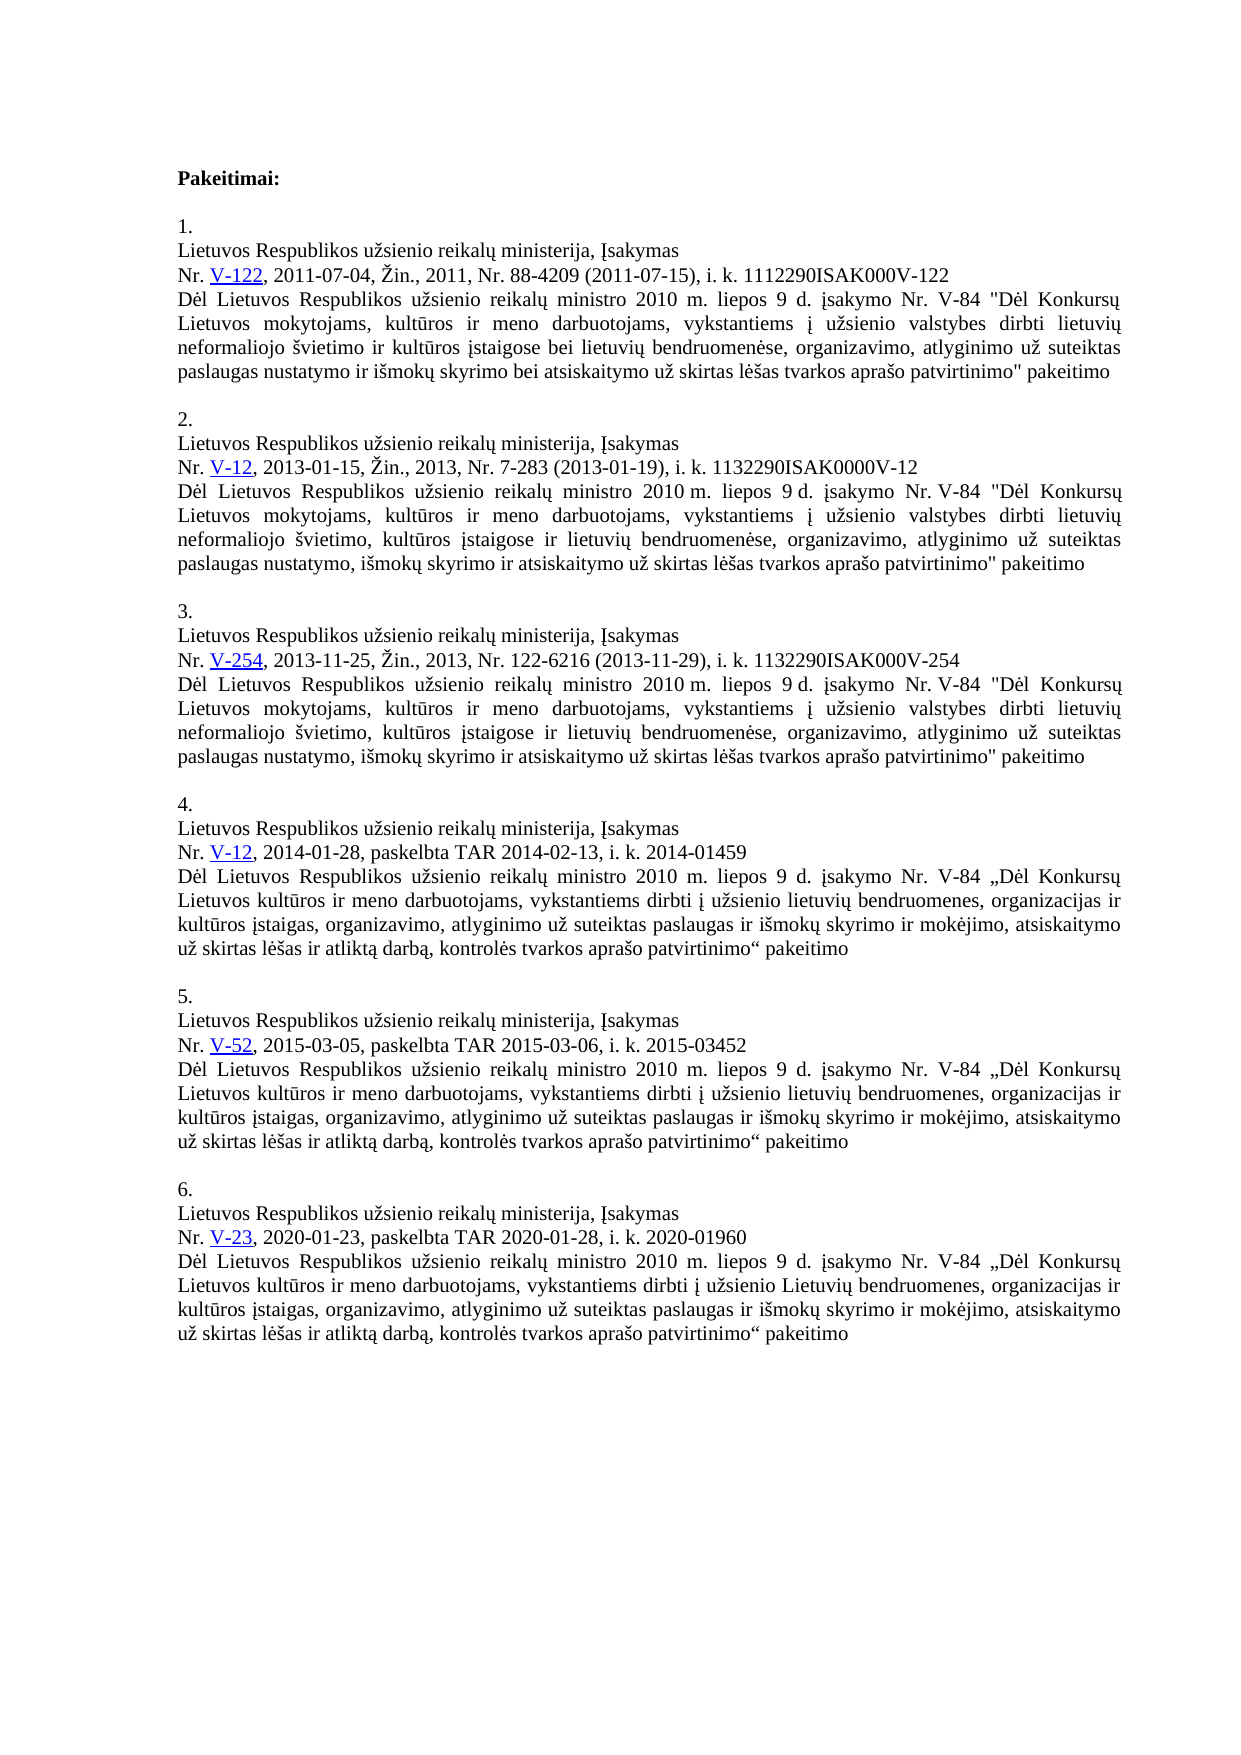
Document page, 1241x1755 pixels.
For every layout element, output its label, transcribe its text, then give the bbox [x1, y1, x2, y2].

text Pakeitimai: [177, 166, 1122, 190]
text Dėl Lietuvos Respublikos užsienio reikalų ministro 2010 m. liepos 9 d. įsakymo Nr. V-84 „Dėl Konkursų Lietuvos kultūros ir meno darbuotojams, vykstantiems dirbti į užsienio lietuvių bendruomenes, organizacijas ir kultūros įstaigas, organizavimo, atlyginimo už suteiktas paslaugas ir išmokų skyrimo ir mokėjimo, atsiskaitymo už skirtas lėšas ir atliktą darbą, kontrolės tvarkos aprašo patvirtinimo“ pakeitimo [177, 1057, 1122, 1153]
text Lietuvos Respublikos užsienio reikalų ministerija, Įsakymas [177, 816, 1122, 840]
text Nr. V-254, 2013-11-25, Žin., 2013, Nr. 122-6216 (2013-11-29), i. k. 1132290ISAK000V-254 [177, 647, 1122, 672]
text 6. [177, 1177, 1122, 1201]
text Lietuvos Respublikos užsienio reikalų ministerija, Įsakymas [177, 623, 1122, 647]
text Dėl Lietuvos Respublikos užsienio reikalų ministro 2010 m. liepos 9 d. įsakymo Nr. V-84 "Dėl Konkursų Lietuvos mokytojams, kultūros ir meno darbuotojams, vykstantiems į užsienio valstybes dirbti lietuvių neformaliojo švietimo, kultūros įstaigose ir lietuvių bendruomenėse, organizavimo, atlyginimo už suteiktas paslaugas nustatymo, išmokų skyrimo ir atsiskaitymo už skirtas lėšas tvarkos aprašo patvirtinimo" pakeitimo [177, 479, 1122, 575]
text Lietuvos Respublikos užsienio reikalų ministerija, Įsakymas [177, 1201, 1122, 1225]
text Lietuvos Respublikos užsienio reikalų ministerija, Įsakymas [177, 1008, 1122, 1032]
text Nr. V-23, 2020-01-23, paskelbta TAR 2020-01-28, i. k. 2020-01960 [177, 1225, 1122, 1249]
text Dėl Lietuvos Respublikos užsienio reikalų ministro 2010 m. liepos 9 d. įsakymo Nr. V-84 „Dėl Konkursų Lietuvos kultūros ir meno darbuotojams, vykstantiems dirbti į užsienio Lietuvių bendruomenes, organizacijas ir kultūros įstaigas, organizavimo, atlyginimo už suteiktas paslaugas ir išmokų skyrimo ir mokėjimo, atsiskaitymo už skirtas lėšas ir atliktą darbą, kontrolės tvarkos aprašo patvirtinimo“ pakeitimo [177, 1249, 1122, 1345]
text 1. [177, 214, 1122, 238]
text Nr. V-12, 2013-01-15, Žin., 2013, Nr. 7-283 (2013-01-19), i. k. 1132290ISAK0000V-12 [177, 455, 1122, 479]
text Dėl Lietuvos Respublikos užsienio reikalų ministro 2010 m. liepos 9 d. įsakymo Nr. V-84 "Dėl Konkursų Lietuvos mokytojams, kultūros ir meno darbuotojams, vykstantiems į užsienio valstybes dirbti lietuvių neformaliojo švietimo, kultūros įstaigose ir lietuvių bendruomenėse, organizavimo, atlyginimo už suteiktas paslaugas nustatymo, išmokų skyrimo ir atsiskaitymo už skirtas lėšas tvarkos aprašo patvirtinimo" pakeitimo [177, 672, 1122, 768]
text Nr. V-52, 2015-03-05, paskelbta TAR 2015-03-06, i. k. 2015-03452 [177, 1032, 1122, 1057]
text 2. [177, 407, 1122, 431]
text Lietuvos Respublikos užsienio reikalų ministerija, Įsakymas [177, 431, 1122, 455]
text 3. [177, 599, 1122, 623]
text Nr. V-122, 2011-07-04, Žin., 2011, Nr. 88-4209 (2011-07-15), i. k. 1112290ISAK000V-122 [177, 262, 1122, 287]
text 4. [177, 792, 1122, 816]
text 5. [177, 984, 1122, 1008]
text Lietuvos Respublikos užsienio reikalų ministerija, Įsakymas [177, 238, 1122, 262]
text Dėl Lietuvos Respublikos užsienio reikalų ministro 2010 m. liepos 9 d. įsakymo Nr. V-84 "Dėl Konkursų Lietuvos mokytojams, kultūros ir meno darbuotojams, vykstantiems į užsienio valstybes dirbti lietuvių neformaliojo švietimo ir kultūros įstaigose bei lietuvių bendruomenėse, organizavimo, atlyginimo už suteiktas paslaugas nustatymo ir išmokų skyrimo bei atsiskaitymo už skirtas lėšas tvarkos aprašo patvirtinimo" pakeitimo [177, 287, 1122, 383]
text Nr. V-12, 2014-01-28, paskelbta TAR 2014-02-13, i. k. 2014-01459 [177, 840, 1122, 864]
text Dėl Lietuvos Respublikos užsienio reikalų ministro 2010 m. liepos 9 d. įsakymo Nr. V-84 „Dėl Konkursų Lietuvos kultūros ir meno darbuotojams, vykstantiems dirbti į užsienio lietuvių bendruomenes, organizacijas ir kultūros įstaigas, organizavimo, atlyginimo už suteiktas paslaugas ir išmokų skyrimo ir mokėjimo, atsiskaitymo už skirtas lėšas ir atliktą darbą, kontrolės tvarkos aprašo patvirtinimo“ pakeitimo [177, 864, 1122, 960]
